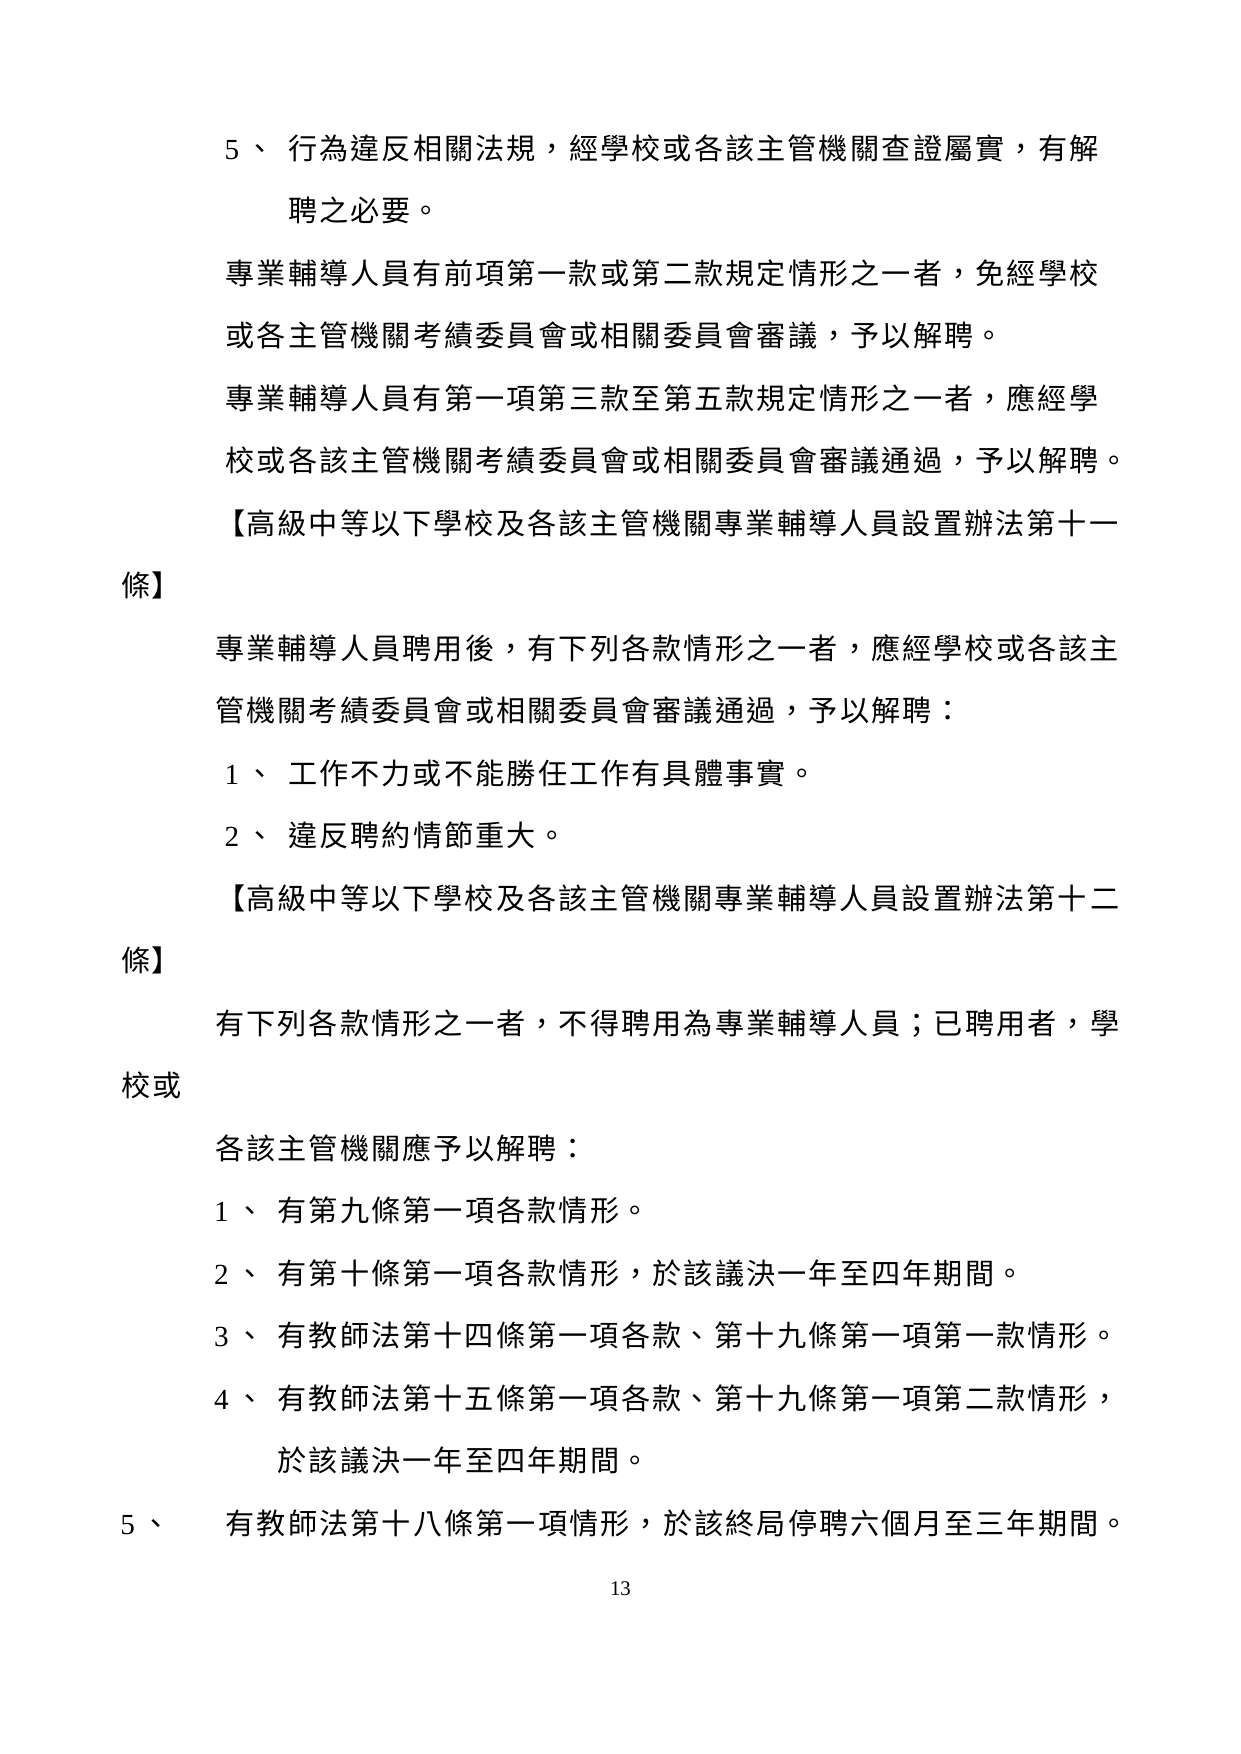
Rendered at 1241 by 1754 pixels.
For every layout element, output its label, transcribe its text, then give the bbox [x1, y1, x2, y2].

text 各該主管機關應予以解聘： [120, 1105, 1120, 1167]
text 【高級中等以下學校及各該主管機關專業輔導人員設置辦法第十一 條】 [120, 480, 1120, 605]
text 專業輔導人員有第一項第三款至第五款規定情形之一者，應經學校或各該主管機關考績委員會或相關委員會審議通過，予以解聘。 [209, 355, 1120, 480]
list 有教師法第十五條第一項各款、第十九條第一項第二款情形，於該議決一年至四年期間。 [209, 1355, 1120, 1480]
list 有第九條第一項各款情形。 [209, 1167, 1120, 1230]
text 【高級中等以下學校及各該主管機關專業輔導人員設置辦法第十二條】 [120, 855, 1120, 980]
list 行為違反相關法規，經學校或各該主管機關查證屬實，有解聘之必要。 [217, 105, 1120, 230]
list 有教師法第十八條第一項情形，於該終局停聘六個月至三年期間。 [54, 1480, 1120, 1542]
text 專業輔導人員有前項第一款或第二款規定情形之一者，免經學校或各主管機關考績委員會或相關委員會審議，予以解聘。 [217, 230, 1120, 355]
list 違反聘約情節重大。 [217, 792, 1120, 855]
list 工作不力或不能勝任工作有具體事實。 [217, 730, 1120, 792]
text 專業輔導人員聘用後，有下列各款情形之一者，應經學校或各該主管機關考績委員會或相關委員會審議通過，予以解聘： [209, 605, 1120, 730]
list 有教師法第十四條第一項各款、第十九條第一項第一款情形。 [209, 1292, 1120, 1355]
list 有第十條第一項各款情形，於該議決一年至四年期間。 [209, 1230, 1120, 1292]
text 有下列各款情形之一者，不得聘用為專業輔導人員；已聘用者，學校或 [120, 980, 1120, 1105]
